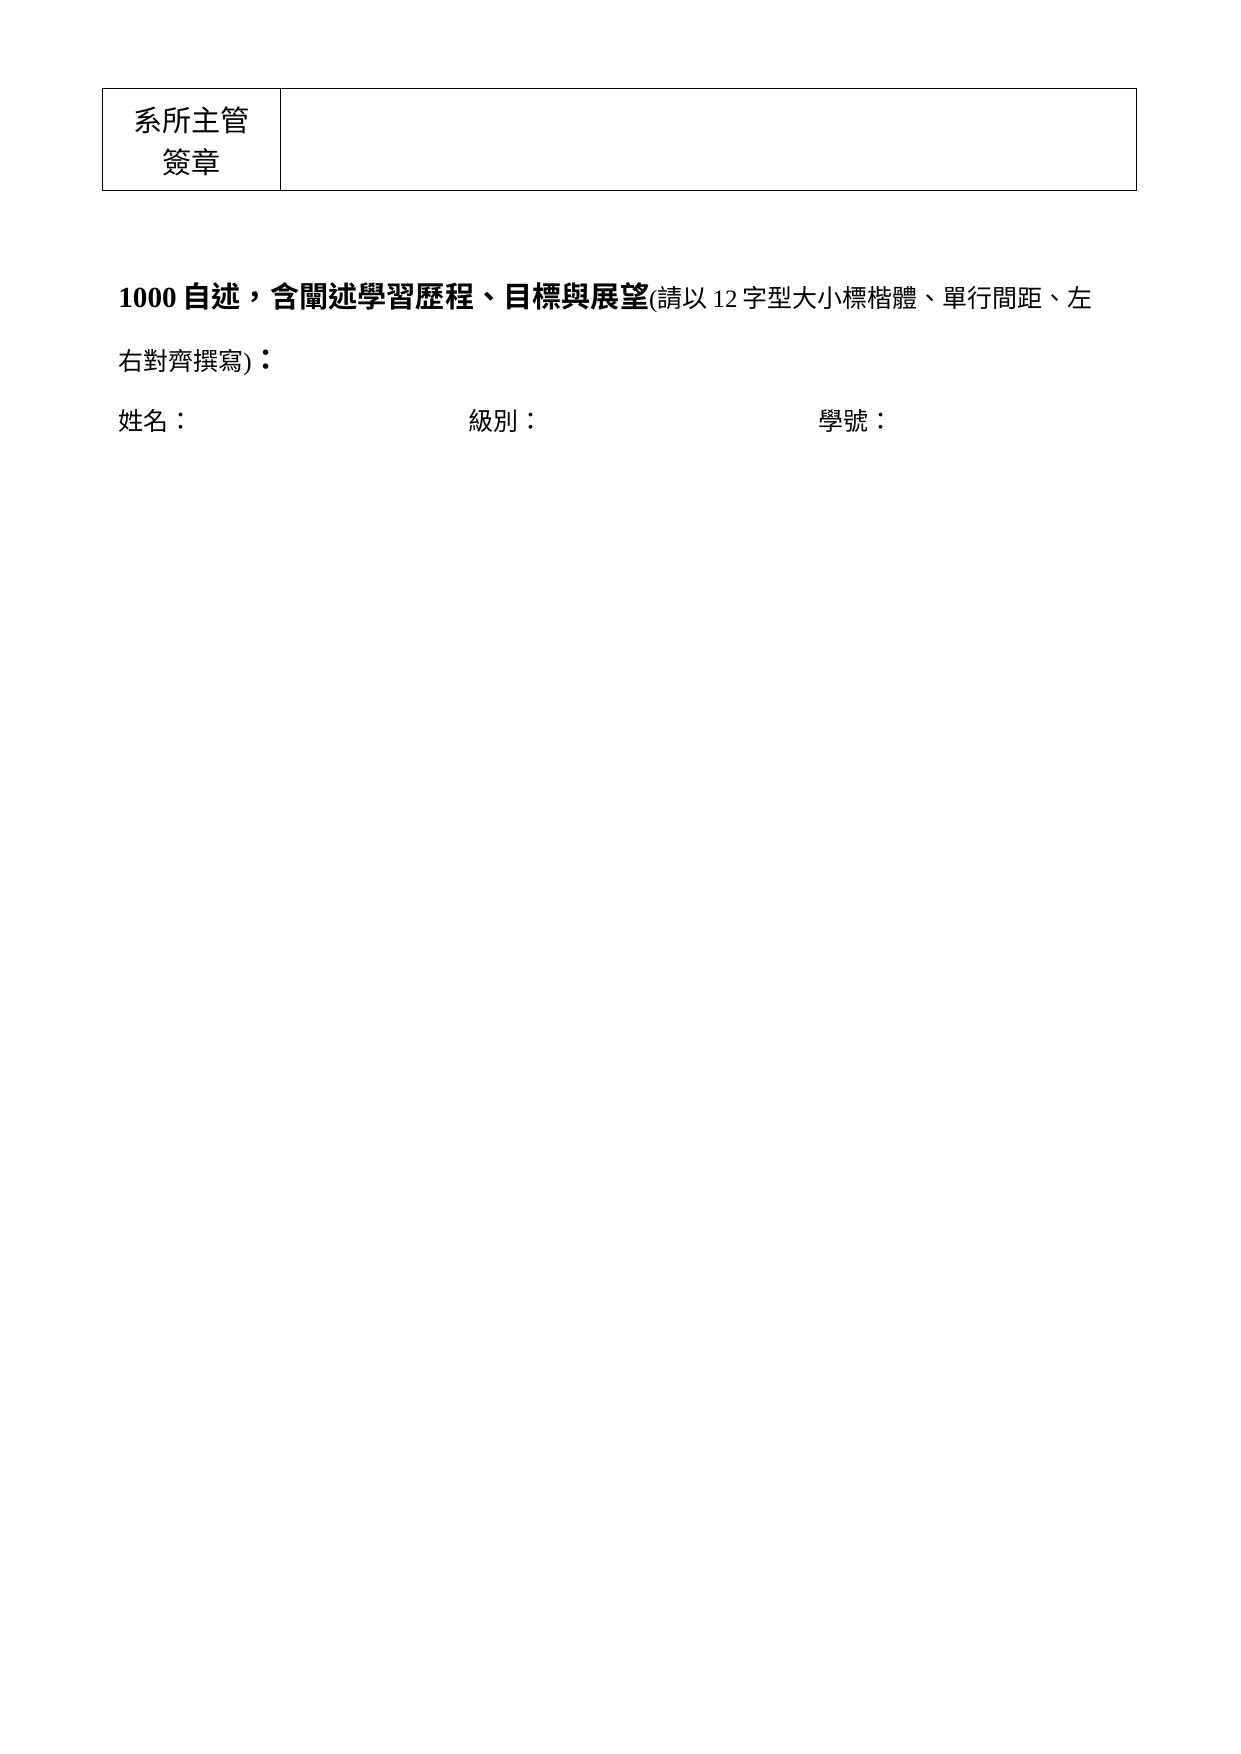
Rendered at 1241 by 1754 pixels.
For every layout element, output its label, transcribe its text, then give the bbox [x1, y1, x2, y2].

text 姓名： 級別： 學號： [118, 378, 1098, 441]
table_cell 系所主管 簽章 [103, 89, 280, 189]
table_cell [281, 89, 1136, 189]
text 1000自述，含闡述學習歷程、目標與展望(請以12字型大小標楷體、單行間距、左右對齊撰寫)： [118, 253, 1098, 378]
